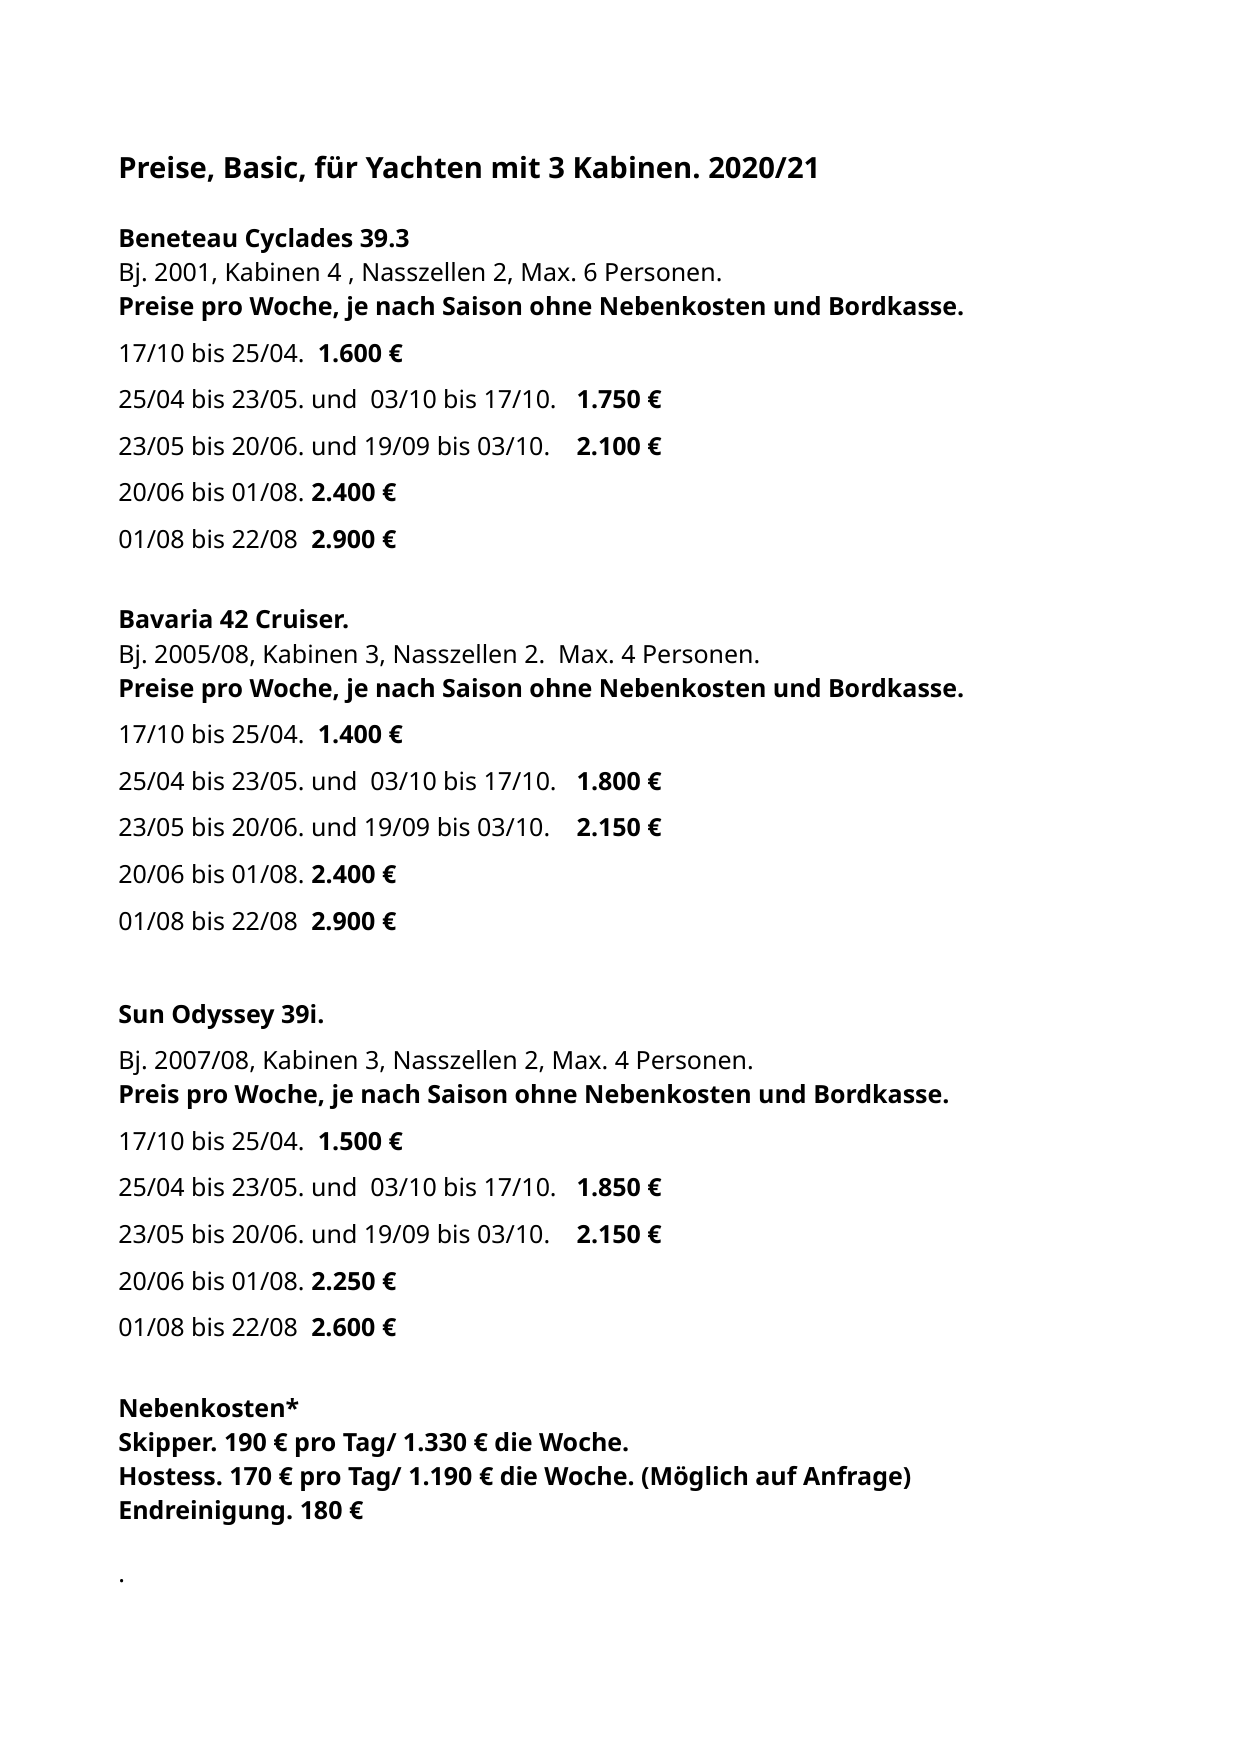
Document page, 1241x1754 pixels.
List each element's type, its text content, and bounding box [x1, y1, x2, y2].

text 17/10 bis 25/04. 1.400 € [118, 717, 1122, 751]
text Skipper. 190 € pro Tag/ 1.330 € die Woche. [118, 1424, 1122, 1458]
text Preise pro Woche, je nach Saison ohne Nebenkosten und Bordkasse. [118, 670, 1122, 704]
text 01/08 bis 22/08 2.900 € [118, 522, 1122, 556]
text 01/08 bis 22/08 2.600 € [118, 1310, 1122, 1344]
text Hostess. 170 € pro Tag/ 1.190 € die Woche. (Möglich auf Anfrage) [118, 1458, 1122, 1492]
text 23/05 bis 20/06. und 19/09 bis 03/10. 2.100 € [118, 428, 1122, 462]
text . [118, 1555, 1122, 1589]
text 23/05 bis 20/06. und 19/09 bis 03/10. 2.150 € [118, 810, 1122, 844]
text Beneteau Cyclades 39.3 [118, 221, 1122, 255]
text Endreinigung. 180 € [118, 1492, 1122, 1527]
text Bavaria 42 Cruiser. [118, 602, 1122, 636]
text 17/10 bis 25/04. 1.500 € [118, 1123, 1122, 1157]
text 17/10 bis 25/04. 1.600 € [118, 335, 1122, 369]
text 25/04 bis 23/05. und 03/10 bis 17/10. 1.750 € [118, 382, 1122, 416]
text 23/05 bis 20/06. und 19/09 bis 03/10. 2.150 € [118, 1217, 1122, 1251]
text 25/04 bis 23/05. und 03/10 bis 17/10. 1.800 € [118, 763, 1122, 797]
text Sun Odyssey 39i. [118, 996, 1122, 1030]
text Nebenkosten* [118, 1390, 1122, 1424]
text 01/08 bis 22/08 2.900 € [118, 903, 1122, 937]
text Bj. 2005/08, Kabinen 3, Nasszellen 2. Max. 4 Personen. [118, 636, 1122, 670]
text Bj. 2001, Kabinen 4 , Nasszellen 2, Max. 6 Personen. [118, 255, 1122, 289]
text Preis pro Woche, je nach Saison ohne Nebenkosten und Bordkasse. [118, 1077, 1122, 1111]
text 20/06 bis 01/08. 2.400 € [118, 475, 1122, 509]
text 20/06 bis 01/08. 2.400 € [118, 857, 1122, 891]
text 20/06 bis 01/08. 2.250 € [118, 1263, 1122, 1297]
text Bj. 2007/08, Kabinen 3, Nasszellen 2, Max. 4 Personen. [118, 1043, 1122, 1077]
text Preise pro Woche, je nach Saison ohne Nebenkosten und Bordkasse. [118, 289, 1122, 323]
text 25/04 bis 23/05. und 03/10 bis 17/10. 1.850 € [118, 1170, 1122, 1204]
text Preise, Basic, für Yachten mit 3 Kabinen. 2020/21 [118, 147, 1122, 187]
